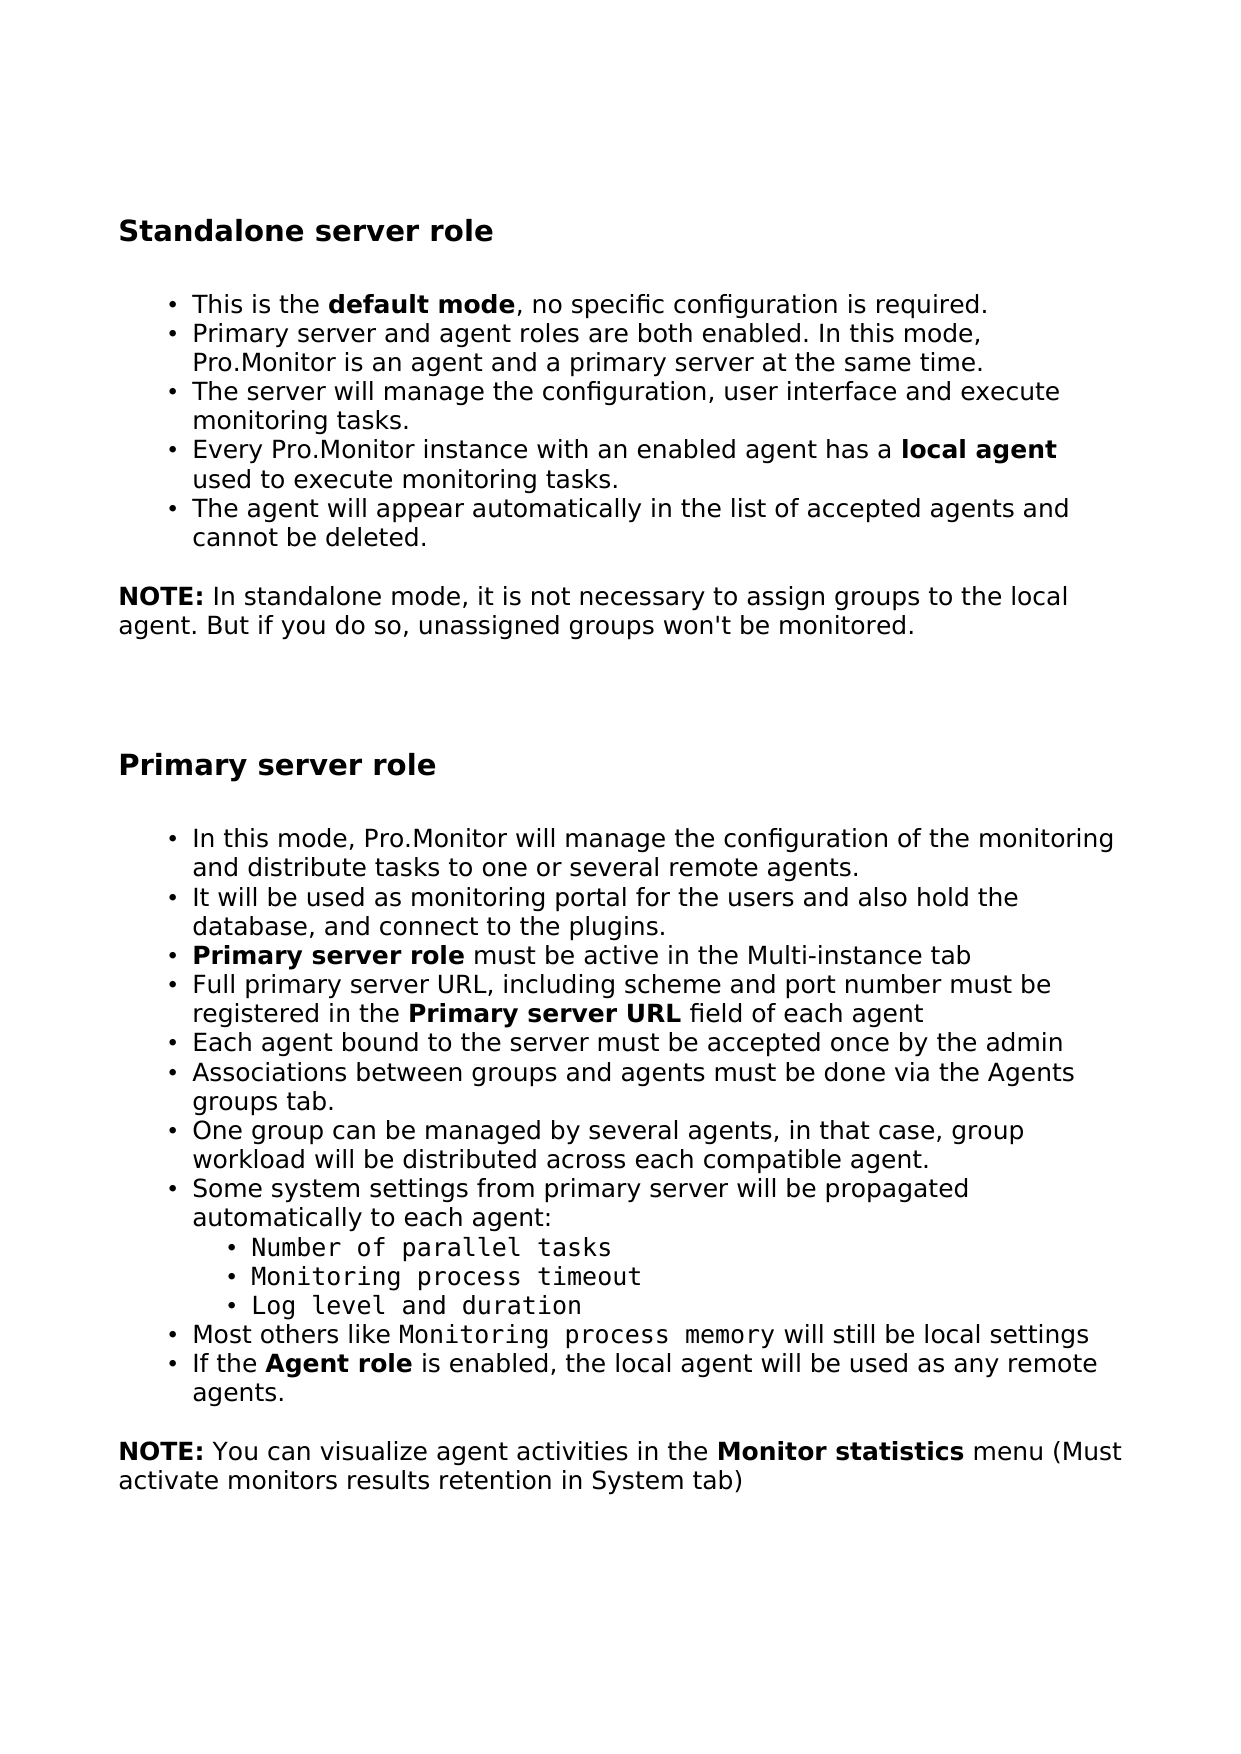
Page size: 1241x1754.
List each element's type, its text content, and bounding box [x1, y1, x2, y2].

text NOTE: In standalone mode, it is not necessary to assign groups to the local agent. But if you do so, unassigned groups won't be monitored. [118, 582, 1122, 640]
subtitle Standalone server role [118, 214, 1122, 248]
list Log level and duration [236, 1291, 1122, 1320]
list One group can be managed by several agents, in that case, group workload will be distributed across each compatible agent. [177, 1116, 1122, 1174]
list Most others like Monitoring process memory will still be local settings [177, 1320, 1122, 1349]
list Primary server and agent roles are both enabled. In this mode, Pro.Monitor is an agent and a primary server at the same time. [177, 319, 1122, 377]
list Primary server role must be active in the Multi-instance tab [177, 941, 1122, 970]
list If the Agent role is enabled, the local agent will be used as any remote agents. [177, 1349, 1122, 1408]
list The agent will appear automatically in the list of accepted agents and cannot be deleted. [177, 494, 1122, 552]
list Every Pro.Monitor instance with an enabled agent has a local agent used to execute monitoring tasks. [177, 436, 1122, 494]
list Associations between groups and agents must be done via the Agents groups tab. [177, 1058, 1122, 1116]
text NOTE: You can visualize agent activities in the Monitor statistics menu (Must activate monitors results retention in System tab) [118, 1437, 1122, 1496]
subtitle Primary server role [118, 748, 1122, 782]
list In this mode, Pro.Monitor will manage the configuration of the monitoring and distribute tasks to one or several remote agents. [177, 824, 1122, 883]
list It will be used as monitoring portal for the users and also hold the database, and connect to the plugins. [177, 883, 1122, 941]
list Number of parallel tasks [236, 1233, 1122, 1262]
list This is the default mode, no specific configuration is required. [177, 290, 1122, 319]
list Full primary server URL, including scheme and port number must be registered in the Primary server URL field of each agent [177, 970, 1122, 1029]
list Some system settings from primary server will be propagated automatically to each agent: [177, 1174, 1122, 1233]
list Each agent bound to the server must be accepted once by the admin [177, 1029, 1122, 1058]
list The server will manage the configuration, user interface and execute monitoring tasks. [177, 377, 1122, 436]
list Monitoring process timeout [236, 1262, 1122, 1291]
